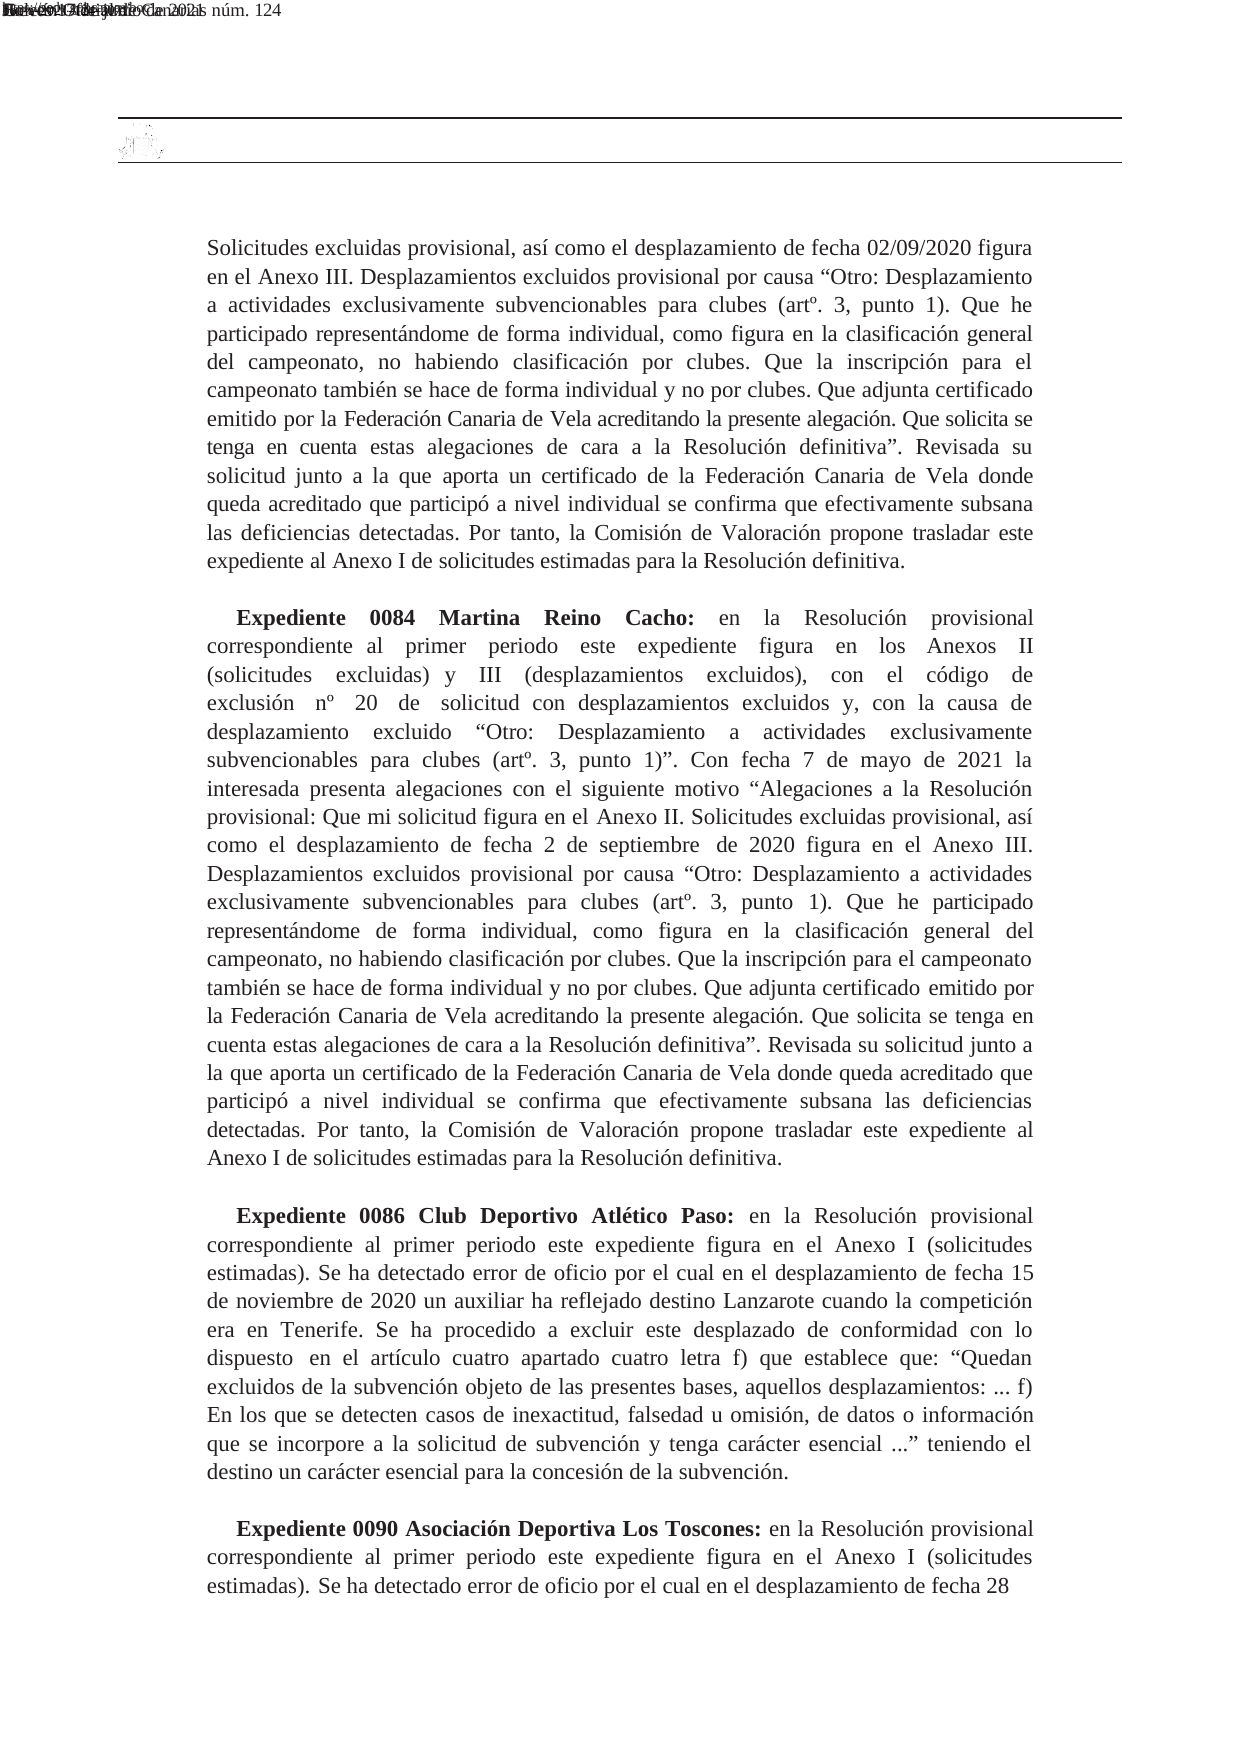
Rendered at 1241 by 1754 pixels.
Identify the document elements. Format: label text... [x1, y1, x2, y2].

text Expediente 0090 Asociación Deportiva Los Toscones: en la Resolución provisional correspondiente al primer periodo este expediente figura en el Anexo I (solicitudes estimadas). Se ha detectado error de oficio por el cual en el desplazamiento de fecha 28 [207, 1515, 1034, 1598]
text Solicitudes excluidas provisional, así como el desplazamiento de fecha 02/09/2020 figura en el Anexo III. Desplazamientos excluidos provisional por causa “Otro: Desplazamiento a actividades exclusivamente subvencionables para clubes (artº. 3, punto 1). Que he participado representándome de forma individual, como figura en la clasificación general del campeonato, no habiendo clasificación por clubes. Que la inscripción para el campeonato también se hace de forma individual y no por clubes. Que adjunta certificado emitido por la Federación Canaria de Vela acreditando la presente alegación. Que solicita se tenga en cuenta estas alegaciones de cara a la Resolución definitiva”. Revisada su solicitud junto a la que aporta un certificado de la Federación Canaria de Vela donde queda acreditado que participó a nivel individual se confirma que efectivamente subsana las deficiencias detectadas. Por tanto, la Comisión de Valoración propone trasladar este expediente al Anexo I de solicitudes estimadas para la Resolución definitiva. [207, 234, 1034, 573]
picture [118, 123, 164, 159]
text Expediente 0084 Martina Reino Cacho: en la Resolución provisional correspondiente al primer periodo este expediente figura en los Anexos II (solicitudes excluidas) y III (desplazamientos excluidos), con el código de exclusión nº 20 de solicitud con desplazamientos excluidos y, con la causa de desplazamiento excluido “Otro: Desplazamiento a actividades exclusivamente subvencionables para clubes (artº. 3, punto 1)”. Con fecha 7 de mayo de 2021 la interesada presenta alegaciones con el siguiente motivo “Alegaciones a la Resolución provisional: Que mi solicitud figura en el Anexo II. Solicitudes excluidas provisional, así como el desplazamiento de fecha 2 de septiembre de 2020 figura en el Anexo III. Desplazamientos excluidos provisional por causa “Otro: Desplazamiento a actividades exclusivamente subvencionables para clubes (artº. 3, punto 1). Que he participado representándome de forma individual, como figura en la clasificación general del campeonato, no habiendo clasificación por clubes. Que la inscripción para el campeonato también se hace de forma individual y no por clubes. Que adjunta certificado emitido por la Federación Canaria de Vela acreditando la presente alegación. Que solicita se tenga en cuenta estas alegaciones de cara a la Resolución definitiva”. Revisada su solicitud junto a la que aporta un certificado de la Federación Canaria de Vela donde queda acreditado que participó a nivel individual se confirma que efectivamente subsana las deficiencias detectadas. Por tanto, la Comisión de Valoración propone trasladar este expediente al Anexo I de solicitudes estimadas para la Resolución definitiva. [207, 604, 1034, 1171]
text Expediente 0086 Club Deportivo Atlético Paso: en la Resolución provisional correspondiente al primer periodo este expediente figura en el Anexo I (solicitudes estimadas). Se ha detectado error de oficio por el cual en el desplazamiento de fecha 15 de noviembre de 2020 un auxiliar ha reflejado destino Lanzarote cuando la competición era en Tenerife. Se ha procedido a excluir este desplazado de conformidad con lo dispuesto en el artículo cuatro apartado cuatro letra f) que establece que: “Quedan excluidos de la subvención objeto de las presentes bases, aquellos desplazamientos: ... f) En los que se detecten casos de inexactitud, falsedad u omisión, de datos o información que se incorpore a la solicitud de subvención y tenga carácter esencial ...” teniendo el destino un carácter esencial para la concesión de la subvención. [207, 1202, 1034, 1484]
